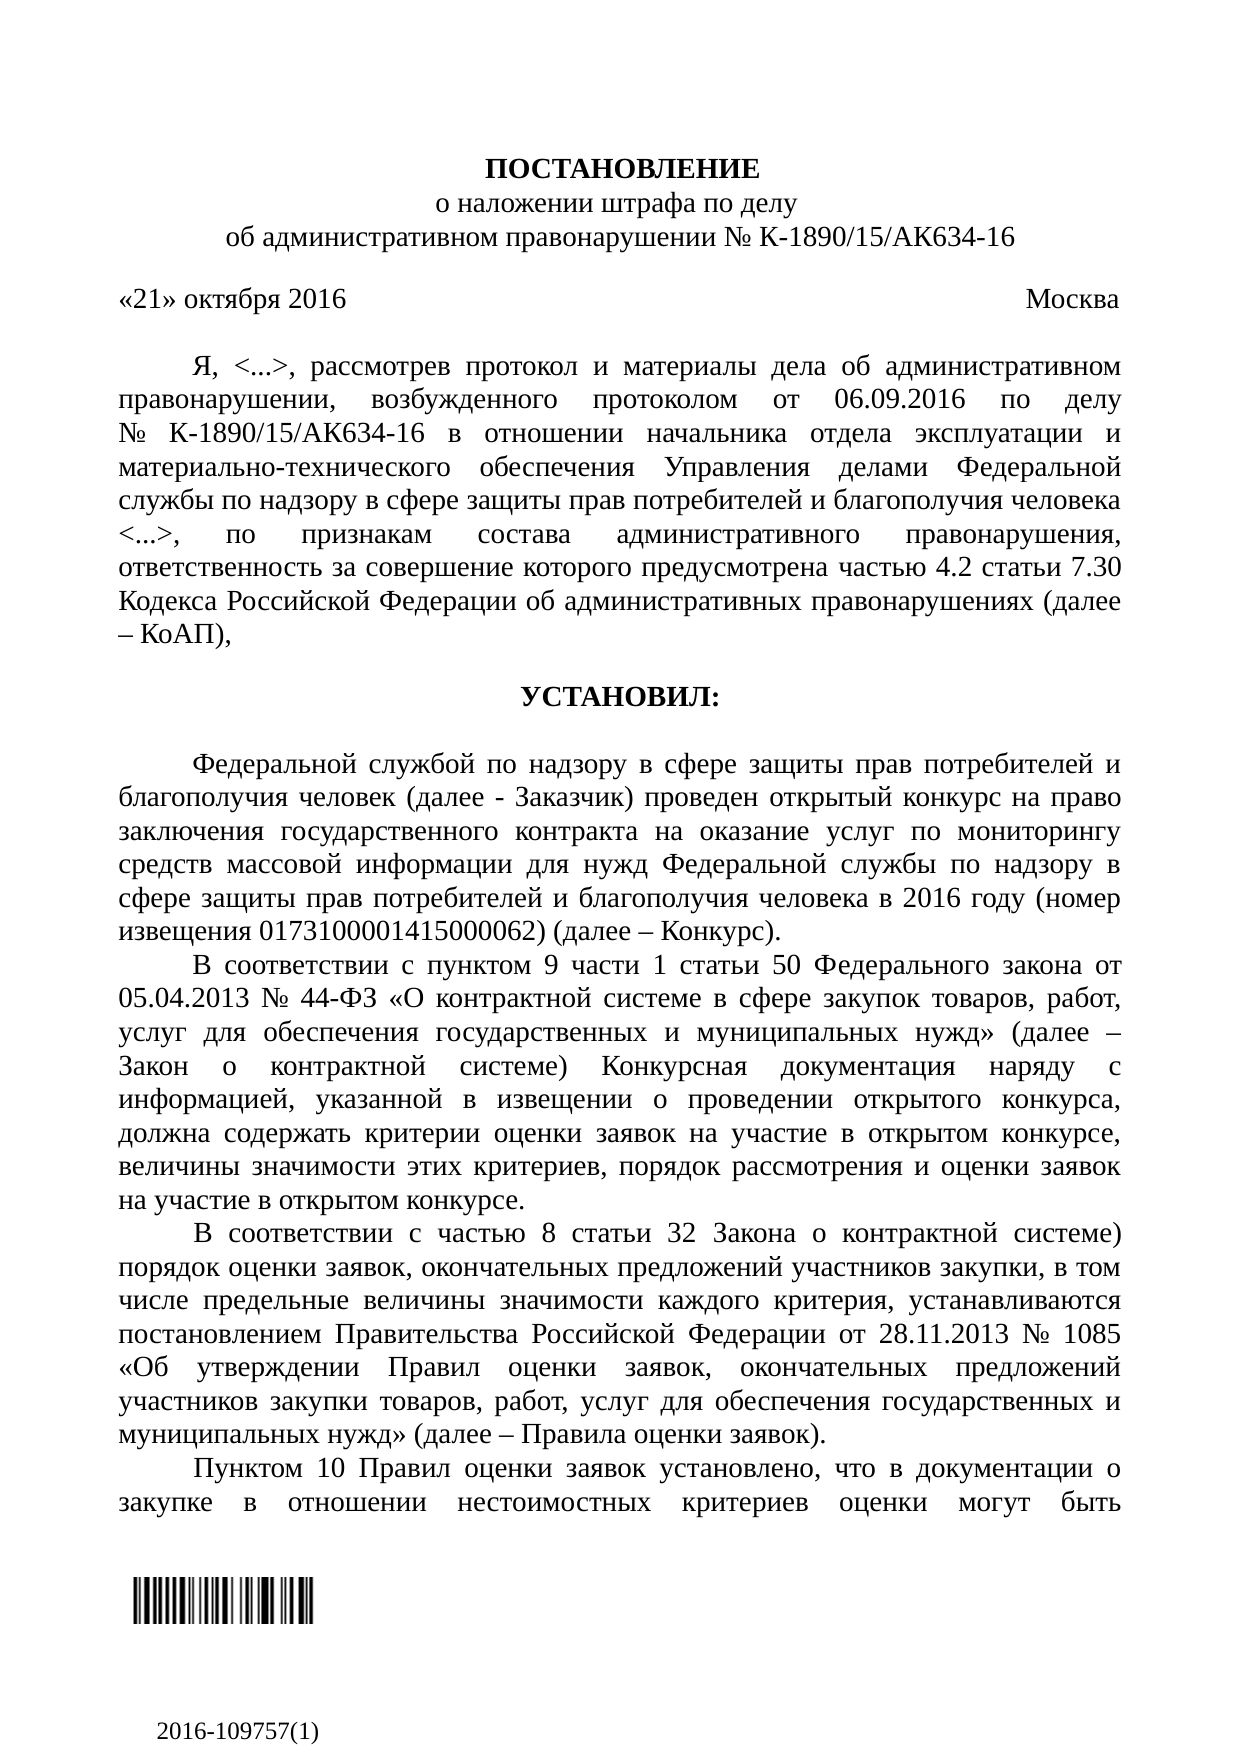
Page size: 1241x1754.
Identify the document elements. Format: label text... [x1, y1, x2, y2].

text «21» октября 2016 Москва [118, 281, 1122, 314]
text УСТАНОВИЛ: [118, 679, 1122, 712]
text Я, <...>, рассмотрев протокол и материалы дела об административном правонарушении, возбужденного протоколом от 06.09.2016 по делу № К-1890/15/АК634-16 в отношении начальника отдела эксплуатации и материально-технического обеспечения Управления делами Федеральной службы по надзору в сфере защиты прав потребителей и благополучия человека <...>, по признакам состава административного правонарушения, ответственность за совершение которого предусмотрена частью 4.2 статьи 7.30 Кодекса Российской Федерации об административных правонарушениях (далее – КоАП), [118, 348, 1122, 650]
picture [118, 1577, 331, 1624]
text Федеральной службой по надзору в сфере защиты прав потребителей и благополучия человек (далее - Заказчик) проведен открытый конкурс на право заключения государственного контракта на оказание услуг по мониторингу средств массовой информации для нужд Федеральной службы по надзору в сфере защиты прав потребителей и благополучия человека в 2016 году (номер извещения 0173100001415000062) (далее – Конкурс). [118, 746, 1122, 947]
text о наложении штрафа по делу [118, 185, 1122, 219]
text об административном правонарушении № К-1890/15/АК634-16 [118, 219, 1122, 252]
text Пунктом 10 Правил оценки заявок установлено, что в документации о закупке в отношении нестоимостных критериев оценки могут быть [118, 1450, 1122, 1517]
text В соответствии с частью 8 статьи 32 Закона о контрактной системе) порядок оценки заявок, окончательных предложений участников закупки, в том числе предельные величины значимости каждого критерия, устанавливаются постановлением Правительства Российской Федерации от 28.11.2013 № 1085 «Об утверждении Правил оценки заявок, окончательных предложений участников закупки товаров, работ, услуг для обеспечения государственных и муниципальных нужд» (далее – Правила оценки заявок). [118, 1215, 1122, 1450]
text ПОСТАНОВЛЕНИЕ [117, 152, 1078, 185]
text В соответствии с пунктом 9 части 1 статьи 50 Федерального закона от 05.04.2013 № 44-ФЗ «О контрактной системе в сфере закупок товаров, работ, услуг для обеспечения государственных и муниципальных нужд» (далее – Закон о контрактной системе) Конкурсная документация наряду с информацией, указанной в извещении о проведении открытого конкурса, должна содержать критерии оценки заявок на участие в открытом конкурсе, величины значимости этих критериев, порядок рассмотрения и оценки заявок на участие в открытом конкурсе. [118, 947, 1122, 1215]
